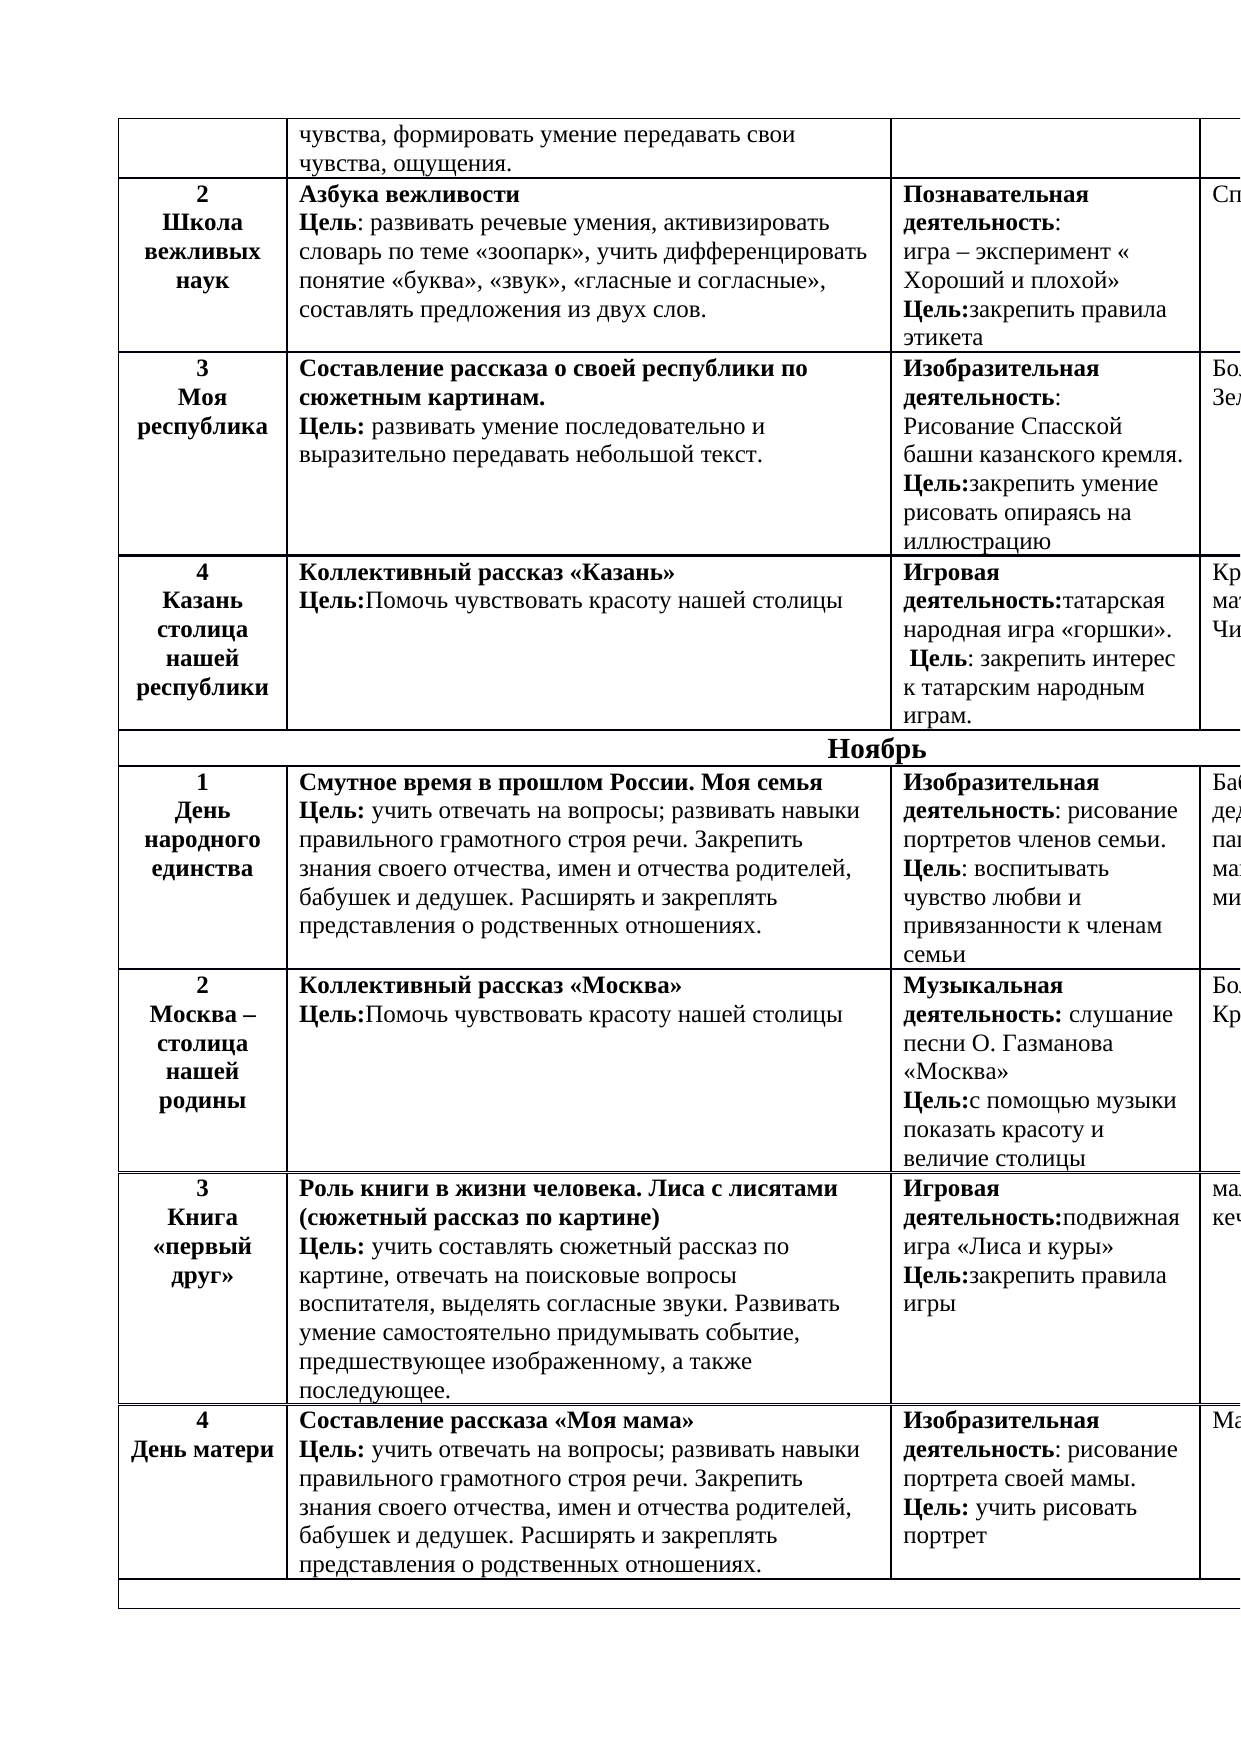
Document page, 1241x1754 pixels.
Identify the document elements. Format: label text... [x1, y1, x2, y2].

table_cell Составление рассказа «Моя мама» Цель: учить отвечать на вопросы; развивать навыки правильного грамотного строя речи. Закрепить знания своего отчества, имен и отчества родителей, бабушек и дедушек. Расширять и закреплять представления о родственных отношениях. [288, 1406, 890, 1578]
table_cell Большой – матур Красный - кызыл [1201, 970, 1240, 1171]
table_cell 4 Казань столица нашей республики [119, 557, 286, 729]
table_cell Ноябрь [119, 731, 1240, 765]
table_cell 2 Москва – столица нашей родины [119, 970, 286, 1171]
table_cell [119, 1580, 1240, 1608]
table_cell Составление рассказа о своей республики по сюжетным картинам. Цель: развивать умение последовательно и выразительно передавать небольшой текст. [288, 353, 890, 554]
table_cell Кызыл - красный (-ая, -ое) Сары - жёлтый (-ая, -ое) [1201, 119, 1240, 177]
table_cell 4 День матери [119, 1406, 286, 1578]
table_cell Азбука вежливости Цель: развивать речевые умения, активизировать словарь по теме «зоопарк», учить дифференцировать понятие «буква», «звук», «гласные и согласные», составлять предложения из двух слов. [288, 179, 890, 351]
table_cell Коллективный рассказ «Москва» Цель:Помочь чувствовать красоту нашей столицы [288, 970, 890, 1171]
table_cell Спасибо - рехмет [1201, 179, 1240, 351]
table_cell Смутное время в прошлом России. Моя семья Цель: учить отвечать на вопросы; развивать навыки правильного грамотного строя речи. Закрепить знания своего отчества, имен и отчества родителей, бабушек и дедушек. Расширять и закреплять представления о родственных отношениях. [288, 767, 890, 968]
table_cell Большая – зур Зеленый – яшел [1201, 353, 1240, 554]
table_cell [892, 119, 1199, 177]
table_cell Мама - эни [1201, 1406, 1240, 1578]
table_cell Изобразительная деятельность: Рисование Спасской башни казанского кремля. Цель:закрепить умение рисовать опираясь на иллюстрацию [892, 353, 1199, 554]
table_cell Бабушка - эби, дедушка - бабай, папа - эти, мама - эни, я - мин [1201, 767, 1240, 968]
table_cell чувства, формировать умение передавать свои чувства, ощущения. [288, 119, 890, 177]
table_cell Коллективный рассказ «Казань» Цель:Помочь чувствовать красоту нашей столицы [288, 557, 890, 729]
table_cell Изобразительная деятельность: рисование портретов членов семьи. Цель: воспитывать чувство любви и привязанности к членам семьи [892, 767, 1199, 968]
table_cell 2 Школа вежливых наук [119, 179, 286, 351]
table_cell 3 Книга «первый друг» [119, 1174, 286, 1403]
table_cell [119, 119, 286, 177]
table_cell 1 День народного единства [119, 767, 286, 968]
table_cell Изобразительная деятельность: рисование портрета своей мамы. Цель: учить рисовать портрет [892, 1406, 1199, 1578]
table_cell Музыкальная деятельность: слушание песни О. Газманова «Москва» Цель:с помощью музыки показать красоту и величие столицы [892, 970, 1199, 1171]
table_cell 3 Моя республика [119, 353, 286, 554]
table_cell Игровая деятельность:подвижная игра «Лиса и куры» Цель:закрепить правила игры [892, 1174, 1199, 1403]
table_cell маленький - кечкенэ [1201, 1174, 1240, 1403]
table_cell Игровая деятельность:татарская народная игра «горшки». Цель: закрепить интерес к татарским народным играм. [892, 557, 1199, 729]
table_cell Познавательная деятельность: игра – эксперимент « Хороший и плохой» Цель:закрепить правила этикета [892, 179, 1199, 351]
table_cell Роль книги в жизни человека. Лиса с лисятами (сюжетный рассказ по картине) Цель: учить составлять сюжетный рассказ по картине, отвечать на поисковые вопросы воспитателя, выделять согласные звуки. Развивать умение самостоятельно придумывать событие, предшествующее изображенному, а также последующее. [288, 1174, 890, 1403]
table_cell Красивый - матур Чистый - чиста [1201, 557, 1240, 729]
